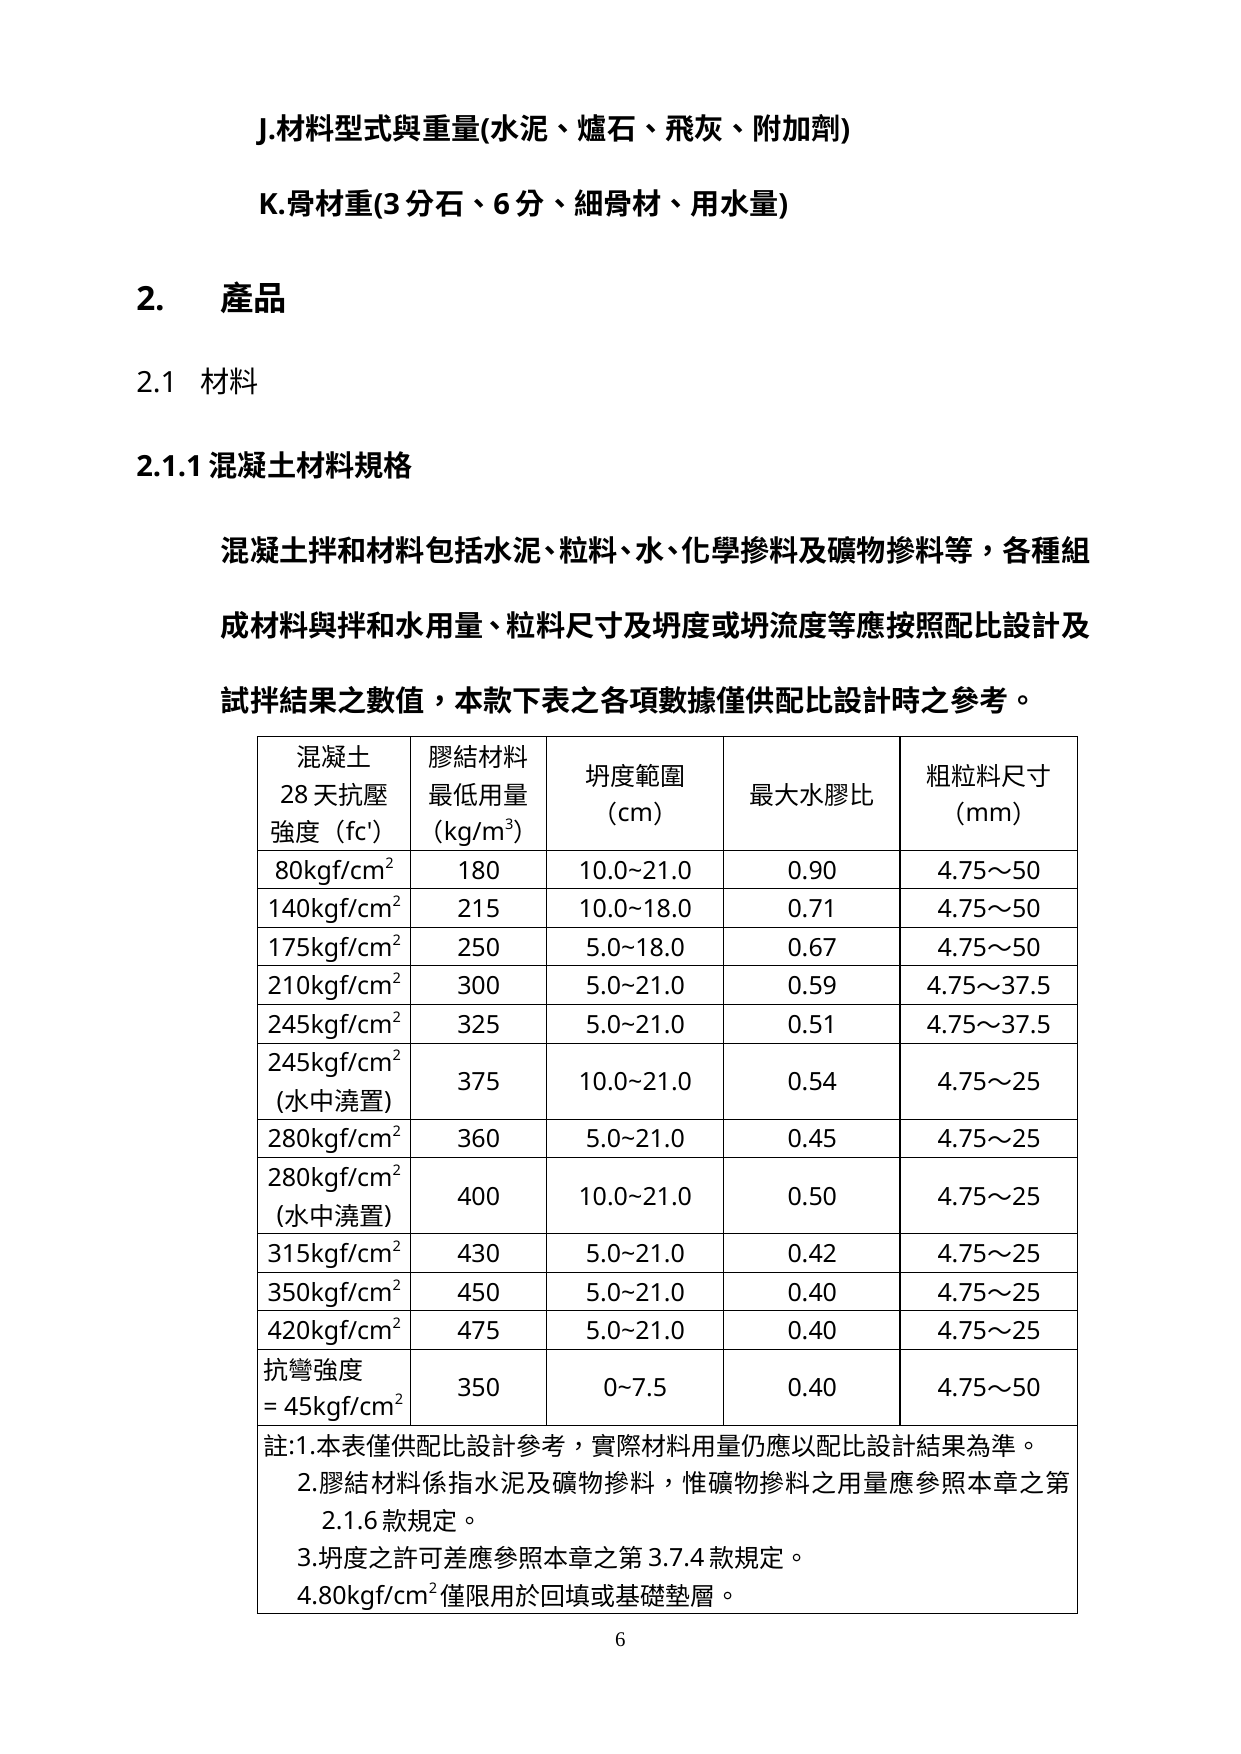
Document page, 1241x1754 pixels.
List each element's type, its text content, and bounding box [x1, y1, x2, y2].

table_cell 450 [411, 1273, 546, 1310]
table_cell 375 [411, 1044, 546, 1118]
table_cell 475 [411, 1311, 546, 1349]
table_cell 210kgf/cm2 [258, 966, 410, 1004]
table_cell 4.75～37.5 [901, 966, 1077, 1004]
table_cell 0.67 [724, 928, 899, 965]
table_cell 0.51 [724, 1005, 899, 1042]
table_cell 4.75～50 [901, 928, 1077, 965]
table_header 膠結材料最低用量 （kg/m3） [411, 737, 546, 850]
table_cell 420kgf/cm2 [258, 1311, 410, 1349]
table_cell 4.75～37.5 [901, 1005, 1077, 1042]
table_cell 5.0~21.0 [547, 1120, 723, 1157]
table_cell 4.75～50 [901, 1350, 1077, 1425]
table_cell 300 [411, 966, 546, 1004]
table_cell 350kgf/cm2 [258, 1273, 410, 1310]
table_cell 5.0~21.0 [547, 1234, 723, 1272]
table_cell 0.90 [724, 851, 899, 888]
table_cell 400 [411, 1158, 546, 1233]
table_cell 280kgf/cm2 (水中澆置) [258, 1158, 410, 1233]
table_header [86, 89, 133, 1614]
table_cell 5.0~21.0 [547, 1311, 723, 1349]
table_cell 280kgf/cm2 [258, 1120, 410, 1157]
table_cell 0.45 [724, 1120, 899, 1157]
table_cell 5.0~21.0 [547, 966, 723, 1004]
table_cell 4.75～25 [901, 1044, 1077, 1118]
table_cell 4.75～50 [901, 851, 1077, 888]
table_cell 4.75～25 [901, 1311, 1077, 1349]
table_cell 175kgf/cm2 [258, 928, 410, 965]
table_cell 4.75～25 [901, 1273, 1077, 1310]
table_cell 180 [411, 851, 546, 888]
table_cell 0.40 [724, 1273, 899, 1310]
table_cell 10.0~21.0 [547, 1044, 723, 1118]
table_cell 0.50 [724, 1158, 899, 1233]
table_cell 抗彎強度 = 45kgf/cm2 [258, 1350, 410, 1425]
table_cell 215 [411, 889, 546, 927]
table_cell 315kgf/cm2 [258, 1234, 410, 1272]
table_cell 350 [411, 1350, 546, 1425]
table_cell 10.0~18.0 [547, 889, 723, 927]
table_cell 5.0~21.0 [547, 1005, 723, 1042]
table_cell 4.75～25 [901, 1234, 1077, 1272]
table_header 最大水膠比 [724, 737, 899, 850]
table_cell 430 [411, 1234, 546, 1272]
table_cell 0.54 [724, 1044, 899, 1118]
table_cell 0~7.5 [547, 1350, 723, 1425]
table_cell 250 [411, 928, 546, 965]
table_cell 4.75～50 [901, 889, 1077, 927]
table_cell 5.0~21.0 [547, 1273, 723, 1310]
table_cell 0.40 [724, 1350, 899, 1425]
table_cell 5.0~18.0 [547, 928, 723, 965]
table_cell 10.0~21.0 [547, 851, 723, 888]
table_cell 245kgf/cm2 (水中澆置) [258, 1044, 410, 1118]
table_header 坍度範圍（cm） [547, 737, 723, 850]
table_cell 0.71 [724, 889, 899, 927]
table_cell 0.59 [724, 966, 899, 1004]
table_cell 80kgf/cm2 [258, 851, 410, 888]
table_cell 245kgf/cm2 [258, 1005, 410, 1042]
table_cell 註:1.本表僅供配比設計參考，實際材料用量仍應以配比設計結果為準。 2.膠結材料係指水泥及礦物摻料，惟礦物摻料之用量應參照本章之第2.1.6款規定。 3.坍度之許可差應參照本章之第3.7.4款規定。 4.80kgf/cm2僅限用於回填或基礎墊層。 [258, 1426, 1077, 1613]
table_cell 325 [411, 1005, 546, 1042]
table_cell 10.0~21.0 [547, 1158, 723, 1233]
table_cell 4.75～25 [901, 1158, 1077, 1233]
table_cell 0.40 [724, 1311, 899, 1349]
table_cell 360 [411, 1120, 546, 1157]
table_cell 4.75～25 [901, 1120, 1077, 1157]
table_header 混凝土 28天抗壓 強度（fc'） [258, 737, 410, 850]
table_header [1093, 89, 1157, 1614]
table_cell 140kgf/cm2 [258, 889, 410, 927]
table_cell 0.42 [724, 1234, 899, 1272]
table_header 經濟部水利署施工規範 第03310章 結構用混凝土 92年04月07日經水工字第09205001810號函頒 96年04月20日經水工字第09605002150號函修訂 102年11月22日經水工字第10205270970號函修訂 104年11月30日經水工字第10405293570號函修訂 105年09月02日經水工字第10505207090號函修訂 109年02月13日經水工字第10905030160號函修訂 1. 通則 1.1 本章概要 說明場鑄混凝土之材料、設備、施工及檢驗等相關規定。 1.2 工作範圍 包括混凝土之拌和、輸送、澆置、搗實、表面修飾、養護、接縫處理、止水帶、檢驗、評估及混凝土附屬品等相關工作。 1.3 相關章節 第03150章 混凝土附屬品 1.4 相關準則 (1) CNS 61卜特蘭水泥 (2) CNS 486粗細粒料篩析法 (3) CNS 490粗粒料（37.5mm以下）洛杉磯磨損試驗法 (4) CNS 491粒料內小於試驗篩75μm CNS 386材料含量試驗法(水洗法) (5) CNS 1167 使用硫酸鈉或硫酸鎂之粒料健度試驗法 (6) CNS 1171 粒料中土塊與易碎顆粒試驗法 (7) CNS 1174 新拌混凝土取樣法 (8) CNS 1176 混凝土坍度試驗法 (9) CNS 1231 工地混凝土試體製作及養護法 (10) CNS 1232 混凝土圓柱試體抗壓強度檢驗法 (11) CNS 1237混凝土拌和用水試驗法 (12) CNS 1238 混凝土鑽心試體及鋸切長條試體取樣法 (13) CNS 1240 混凝土粒料 (14) CNS 1241混凝土鑽心試體長度之測定法 (15) CNS 3036混凝土用飛灰及天然或煆燒卜作嵐攙和物 (16) CNS 3090預拌混凝土 (17) CNS 3091 混凝土用輸氣附加劑 (18) CNS 5646混凝土內之棒形振動器 (19) CNS 5648混凝土模板振動器 (20) CNS 12283混凝土用化學摻料 (21) CNS 11297混凝土圓柱試體蓋平法 (22) CNS 12549 混凝土及水泥砂漿用水淬高爐爐碴粉 (23) CNS 12891 混凝土配比設計準則 (24) CNS 12833流動化混凝土用化學摻料 (25) CNS 13407 細粒料中水溶性氯離子含量試驗法 (26) CNS 13465 新拌混凝土中水溶性氯離子含量試驗法 (27) CNS 13618 粒料之潛在鹼質與二氧化矽反應性試驗法（化學法） (28) CNS 13961 混凝土拌和用水 (29) CNS 14703硬固水泥砂漿及混凝土中水溶性氯離子含量試驗法 (30) CNS 15286 水硬性混合水泥 1.5 資料送審 1.5.1 拌和廠資料 廠商應依據CNS 3090之規定提送有關混凝土組成材料來源及拌和計畫書，供監造單位審核。該計畫書應說明拌和廠資格、設備型式、位置、所採用之拌和設備與單位產量及材料供應資料。 1.5.2 相關試驗報告 (1)驗證報告 供應單一工程混凝土總量大於5,000m3之拌和廠，應檢附經政府機關、財團法人或學術機構等驗證單位依據CNS 3090驗證合格之證明文件，經監造單位審核通過後方得供料；驗證單位應通過依標準法授權之產品驗證單位認證機構認證。未經驗證之拌和廠於廠商資料送審時，另檢送符合CNS 3090之自主檢查表及廠商確認單，送機關備查。 (2)配比設計 A.當同一規格之混凝土，其契約總量大於2,000m3時，須進行配比設計，惟數量在2,000m3以下或屬緊急工程經機關同意者，廠商得提送相同拌和廠1年內經監造單位核可之配比設計。 B.預力混凝土無論數量多寡，均須進行配比設計。 C.配比設計須符合CNS 12891之規定。 D.配比設計所提送資料中至少須包括下列資料： a.水泥、礦物摻料及化學摻料：提出符合本規範之證明文件或試驗報告。 b.粒料物理性質試驗結果。 c.粗、細粒料之級配資料，列成表格或線圖。 d.粒料、礦物摻料與水泥之比重。 e.水與膠結料之重量比。 f.坍度。 g.混凝土抗壓強度(fc’) 。 h.配比設計之要求平均抗壓強度(fcr’) 1.5.3 其他送審文件： (1)廠商與預拌混凝土廠所訂之合約，使用影本時需加蓋與正本相符章。 (2)預拌混凝土品質保證書(附件一)。 (3)預拌混凝土產製之工廠登記證影本。 (4)混凝土送貨單(附件二)。 送貨單應包含下列資料: A.預拌混凝土公司名稱及廠名、廠址、電話。 B.交貨單編號(或契約編號)、車次。 C.日期。 D.車牌號碼、總重、空重及淨重。 E.工程名稱及地點。 F.混凝土之等級(如SCC等級)或配比編號。 G.混凝土數量(交貨及累計數量)：以立方公尺計。 H.混凝土裝運時間(出廠、到達、卸料完成)。 I.規格(28日強度、設計坍度、最大粒徑、設計坍流度、水膠(灰)比)。 J.材料型式與重量(水泥、爐石、飛灰、附加劑) K.骨材重(3分石、6分、細骨材、用水量) 2. 產品 2.1 材料 2.1.1混凝土材料規格 混凝土拌和材料包括水泥、粒料、水、化學摻料及礦物摻料等，各種組成材料與拌和水用量、粒料尺寸及坍度或坍流度等應按照配比設計及試拌結果之數值，本款下表之各項數據僅供配比設計時之參考。 2.1.2水泥 (1)除契約另有規定外，一般構造物所使用之水泥應符合CNS 61卜特蘭水泥之規定。在同一單元之混凝土澆築作業中，不同廠牌之水泥不得混合使用。凡受潮結塊、硬化或有硬化現象之水泥，不得使用。 (2)工程若允許使用水硬性混合水泥應符合CNS 15286規定，且不得再添加其他礦物摻料。 2.1.3 粒料 細粒料:包含天然砂、加工砂或兩者之組合砂。 粗粒料:包含礫石、軋碎之礫石、碎石或上述材料之組合。 粗、細粒料級配及品質應符合CNS 1240規定，其相關檢驗應符合下表之規定。 2.1.4水 (1)混凝土拌和用水需符合CNS 13961規定。 (2)使用非自來水，如河川水、湖池水、井水、地下水等作為混凝土之拌和用水，其相關檢驗應符合下表之規定。 2.1.5 化學摻料 化學摻料應符合CNS 12283、CNS 12833規定，輸氣劑應符合CNS 3091規定： A型: 減水劑 B型：緩凝劑 C型：早強劑 D型：減水緩凝劑 E型：減水早強劑 F型：高性能減水劑 G型：高性能減水緩凝劑 流動化混凝土用化學摻料： 第一型 塑化劑 第二型 塑化及緩凝劑 2.1.6礦物摻料 (1)除契約另有規定外，無論礦物摻料含量多寡，皆應提送配比設計資料，經監造單位核准後使用。 (2)飛灰做為膠結料時，應符合CNS 3036之F類規定，且飛灰使用量不得超過總膠結料重量之20%。 (3)水淬高爐爐碴粉做為膠結料時，應符合CNS 12549之規定，且水淬高爐爐碴粉使用量不得超過總膠結料重量之30%。 (4)飛灰與水淬高爐爐碴粉同時做為膠結料時，其總量不得超過總膠結料重量之30%，且飛灰使用量不得超過15%。 2.2 品質管理 2.2.1 混凝土供應以使用「預拌混凝土」為原則；使用「工地拌和混凝土」需經機關許可，並依本規範及「公共工程工地型預拌混凝土設備設置及拆除管理要點」規定辦理。 2.2.2 廠商購買預拌混凝土時應考慮預拌混凝土之品質、產能及運送應能符合工程施工所需及不影響工程施工進行，廠商對所選定之預拌混凝土廠及混凝土品質應負完全責任。 2.2.3預拌混凝土品質不符合規定，經通知未依期限改善，或拌和廠供應其他工程使用不符合契約規定之材料者，監造單位得要求廠商改至其他預拌混凝土廠購買，廠商不得拒絕，其造成之一切損失概由廠商負責。 2.2.4監造工程司認為有必要或對混凝土品質有質疑時，得要求至預拌混凝土廠進行必要的取樣檢驗、設備檢查及列印拌和機操作台電腦配比報表，廠商應要求預拌混凝土廠配合辦理，如預拌混凝土廠拒絕配合辦理，監造工程司得要求廠商改至其他預拌混凝土廠購買，廠商不得拒絕，其造成之一切損失概由廠商負責。該項取樣之檢驗費用，如檢驗合格，費用由機關負擔，如不合格則由廠商負擔。 2.2.5廠商於訂約後，若適當運距內之合法預拌混凝土工廠，均無法供應滿足工程質與量需要之混凝土，經機關同意改設置工地型混凝土拌和設備；其審查程序及改置設備準備過程，不得為該混凝土項目停止施工之原因；其所延誤之工期，應以設置工地型混凝土拌和設備期間預拌混凝土工廠實際供應短少量所影響工期，經機關核定後納入展延工期辦理。因改採用工地型混凝土拌和設備所增加設置所需組拆、租金及規費等契約項目及費用，依契約第19條契約變更第(五)款之規定辦理。 3. 施工 3.1 準備工作 3.1.1 施工設備 (1)拌和車:輸送之拌和車，其攪拌速率、混凝土之均勻性應符合CNS3090規定辦理。 (2)瀉槽 A.瀉槽之襯裡應為表面光滑。 B.瀉槽之設置應使混凝土能連續流動，坡度不得陡於垂直向1比水平向2(V/H=1/2)，亦不得緩於垂直向1比水平向3(V/H=1/3)。若瀉槽必須使用較大之坡度時，其出口端應設置擋板，以避免粒料分離。 C.瀉槽長度超過600㎝者，其出口應以漏斗承接。 D.瀉槽使用後應以水清洗乾淨，以免混凝土硬化堆積於其上。清洗瀉槽後之水不得流入構造物範圍內。 (3) 泵送機：依混凝土之規格、粗粒料之最大粒徑、坍度、輸送距離及輸送高度，選用不致造成粒料析離或塞管之泵送機。 (4) 可調長度之柔性管（象鼻管） A. 使用金屬製、橡膠製或塑膠製之柔性管，其管徑應不小於最大粒徑之8倍，並防止混凝土粒料分離。 B. 柔性管之設置應使混凝土得以連續流動，且其出口與最終澆置點之距離於水平及垂置方向均不得大於150㎝。鄰近伸縮縫處之水平距離不得大於90㎝，每次使用後應清洗乾淨。 (5) 推車 A. 混凝土澆置不易之地點得以推車運送，輸送距離不得超過60m。 B. 推車應於架立之高架之走道版上通行，不得與結構體之鋼筋或埋設物接觸。 (6) 混凝土搗實設備 混凝土澆置時應以適當之設備搗實，搗實時間應適當以避免產生泌水、粒料析離、埋設物位移或模板支撐破壞等。 3.1.2 澆置前之準備 (1) 澆置面之之處理： 於既有混凝土上再澆置新拌混凝土時，須除去原有混凝土面之乳沫及其他雜物，使表面粗糙，並溼潤後覆以與原混凝土相同水灰比之水泥砂漿，厚度1.5 cm~2.5 cm，在水泥漿初凝前澆置混凝土，以確保新、舊混凝土妥善接合。 混凝土係澆置於土壤表面時，應先將表面之雜物及有機物質清除，並整平。 (2) 模板及鋼筋：應於澆置混凝土前清理乾淨避免積水，模板脫模劑塗抹均勻，鋼筋不得有浮銹並應紮固妥善，使具有規定之保護層，以確保鋼筋符合圖說之位置。 (3) 埋設物：混凝土內之預埋物，應依照設計圖說位置準確定位並妥為固定，避免因碰撞或混凝土搗實而發生位移。 (4) 實施自主檢查：混凝土澆置前之各項工作項目如鋼筋、模板、埋設物及其他相關作業應實施自主檢查，以確保各項作業確實完成。 (5) 澆置前之通知 A.澆置混凝土前應通知監造工程司，未經監造工程司同意，不得於構造物之任何部位澆置混凝土。 B.經監造工程司查驗未合格者，廠商應即時進行改善，並延後澆置時間，經再次查驗通過後，方得澆置混凝土。 3.1.3 混凝土之輸送 (1)除契約另有規定外，混凝土自開始拌和至運達工地完成澆置之時程應在90分鐘內；超過90分鐘仍未澆置完畢，除經監造工程司同意者外，該車剩餘之混凝土應運離工地不得使用，其所造成之一切損失由廠商負責。 (2)每一車預拌混凝土送達工地卸料前，混凝土供應商應提送二份送貨單，廠商應詳細核對送貨單之資料及填寫到達時間、完成澆置時間及澆置位置，如未隨車備有送貨單、貨品不符合契約規格時應運離工地不得使用。該車混凝土澆置完成後，由廠商簽名收存1份、1份交司機攜回混凝土廠。 (3)混凝土輸送至卸料端應有適當之裝置，且能保持連續輸送以避免粒料析離。 (4)混凝土自出料口至澆置面之距離應適當，以避免衝擊力過大及造成粒料析離。 (5)混凝土澆置後，所有輸送設備應立即清洗乾淨，其廢水及廢棄物應依規定集中處理。 3.2 施工方法 3.2.1 澆置之一般規定 (1) 水平構材或水平斷面之混凝土，必需待支承之垂直構材或斷面之混凝土已固結及收縮完成後方可澆置。 (2) 混凝土應連續澆置，且應於混凝土拌和後於規定時間內儘速澆置。 (3) 混凝土應以適當之厚度分層澆置，並應於下層混凝土初凝前澆置上層混凝土，各層混凝土應儘量控制維持水平澆置。 除契約另有規定外，上下層之澆置間隔時間不得超過45分鐘。牆構造物及擋土牆澆置厚度依震動棒之長度決定，一般以30㎝至50㎝為原則。巨積混凝土澆置每層厚度不得大於45㎝。 (4) 澆置柱之混凝土應使用可調長度之柔性管（象鼻管）。若梁、板等係與柱、牆等支承結構同次澆置，應俟柱、牆內澆置之混凝土完成沈落收縮後，再進行梁板之澆置。但仍可令振動棒憑其自重沈入時，進行梁、板之澆置。 (5) 在澆置混凝土期間及澆置後24小時內，混凝土表面若有積水，除非有妥善排水坑設施與混凝土分開，否則不得直接進行抽水。 (6) 施工日誌應詳細記載當日澆置之不同類別混凝土之數量、澆置範圍、構造物名稱、取樣樁號、樣品編號及試驗結果。 3.2.2水中混凝土之澆置 (1)使用緊密不漏漿之模板。 (2) 水中混凝土澆置後至少48小時之內，該地區不得進行抽水。 (3) 特密管 A. 特密管直徑為20～25㎝，上端裝有漏斗之不透水管，漏斗頂端應加設50㎜×50㎜網目之鋼網，以防堵塞。 B.特密管應妥為支撐，使其出口得在整個工作面上方自由移動，並得以在必須減緩或中斷混凝土流出時，迅速將管降下。 C. 澆置時應維持混凝土之連續流動，並使澆置之混凝土均勻分佈。特密管之移動及升降應妥為控制。 D. 各特密管應有適當之間距，以免造成粒料分離。 E. 澆置混凝土時，特密管下端應伸入已澆置混凝土表面下至少2 m。 F. 特密管不得水平移動，當特密管中混凝土不易自由卸出時，可將特密管上、下垂直移動，惟落差不得超過30㎝。 (4)用特密管或設有底門之吊斗，於水中澆置混凝土時，應維持適量連續施工，澆置位置應儘量維持靜水狀態，不得已時，亦須使水之流速在3m/min以下，水中澆置之混凝土面應大致保持水平面。 (5) 水中吊斗 A.使用無頂之水中用吊斗，其底門於吊斗卸料時應可自由向外打開。 B.將吊斗裝滿混凝土後緩慢降至待澆置混凝土之表面上，吊降之速率應避免水流過度擾動。 C. 緩慢將混凝土卸出，完成後再緩慢將吊斗吊出。 3.2.3低溫之澆置作業 周圍氣溫為5℃且繼續下降時，應採取下列任一種措施，保護已澆置之混凝土： (1) 加溫 A. 將模板或構造物周圍包覆加溫，使其內之混凝土及氣溫保持在13℃以上。完成澆置之混凝土應維持該溫度7天。 B. 於混凝土養護期間加溫時，其周圍之相對溼度應維持不低於40﹪。火爐、烤板或加熱器應妥為佈設，使熱量均勻分佈。燃燒之廢氣體應排至包圍體外部。 C.於7天之養護期過後，以最多每天降低7℃之速率，逐漸降低混凝土周圍之溫度，直到與外界之氣溫相同為止。 D. 於實施加溫作業期間，應派人看守並備妥防火設施。 (2) 保溫 A. 以適當之隔熱材料覆蓋與外界溫度隔離，使混凝土維持至少13℃以上之溫度7天。隔熱材料之種類與厚度應經監造工程司核可。 B. 混凝土上方除隔熱層外，應再覆以油布或其他經核可使用之防水材料。 3.2.4高溫之澆置作業 (1) 周圍溫度超過32℃以上時，應於澆置混凝土前，將模板及鋼筋等以水或其他方式適當降溫。 (2) 為避免澆置後混凝土之溫度高於32℃時，應採取下列措施保護已澆置之混凝土： A. 以適當方式遮蔽防止混凝土直接受到日曬。 B.採用冷水噴灑或以溼潤之粗麻布或粗棉墊覆蓋，使模板保持潮溼。 3.2.5 搗實 (1) 混凝土澆置時鋼筋、預埋件周圍及模板角落處之混凝土應確實搗實。 (2) 混凝土搗實原則上應使用符合CNS 5646之內振動器;外部振動器應經工程司同意後方可使用，外部振動器應符合CNS 5648之規定。 (3) 所有混凝土澆置15分鐘內，應即使用振動器振動，但振動時不可觸及模板、鋼筋及埋設物，以避免鋼筋、預埋管件及預力鋼材發生位移。 振動時應避免在混凝土表面造成泌水或造成粒料析離。 (4)混凝土搗實時應確實將振動器插至先澆置之下層結構體混凝土內，插入深度應約為10㎝，並避免過度振動。 (5) 若模板內振動之方式可能造成預埋件之損壞，即不得使用內部振動機。 3.2.6接縫 混凝土接縫之設置依位置可分水平接縫及垂直接縫二種；接縫依功能又可區分為施工縫、伸縮縫、收縮縫等三種。 (1) 施工縫、伸縮縫 A. 施工縫應設置於對結構強度影響最小之處。除按工程圖說或施工計畫設置之預定施工縫外；若有需設置非預定之施工縫(如遇大雨、混凝土運輸不及或其他施工問題致混凝土澆置中斷)，其施工縫之設置位置、形狀及處理方式須以書面經監造單位同意。 B.施工縫之位置應符合下列規定 (a)版、小梁及大梁之施工縫應設置於其垮度中央三分之一範圍內。 (b)大梁上之施工縫應設置於至少離相交小梁兩倍梁寬之處。 (c)牆及柱之施工縫應設於其與小梁、大梁或版交接之頂部或底部。 (d)施工縫宜與主鋼筋垂直。 (e)除設計圖說另有規定外，小梁、大梁、托肩、柱頭版及柱冠須與樓版同時澆置。 C. 水平與垂直施工縫或伸縮縫之位置及細節應依設計圖說施工，設計圖說未提供位置或細節圖說時，廠商可自行繪製施工縫或伸縮縫之詳細圖說併接縫設置之位置圖，送監造工程司審查同意後施工。 除契約另有規定及依結構計算需求外，垂直向施工縫及伸縮縫之設置間距以不超過20M為原則。 D.接縫如有應力傳遞或避免位移時應使用剪力鋼筋橫穿施工縫或伸縮縫，如混凝土之厚度足夠且混凝土剪力榫之強度可抵抗應力傳遞或側向位移時，可設計使用混凝土剪力榫。施工縫如已設計有與接縫垂直之鋼筋者，可免設剪力筋或混凝土剪力榫；伸縮縫所設置之剪力筋需使一端固定另一端能自由伸縮。增設之止水帶或剪力筋須經監造工程司同意後辦理。 伸縮縫接縫應以適當材料填塞及隔開，俾利混凝土有熱漲冷縮及變位之功能。除契約另有規定外，填塞材料可使用保力龍、發泡棉。 E. 施工縫之處理 除契約另有規定外，施工縫之處理規定如下： (a)為施工縫粘結性，澆置銜接混凝土前應清除已硬化混凝土表面之乳沫及鬆動物質，露出良好堅實之混凝土，凹凸深度約0.6 cm達露出粗粒料程度，以形成連接。 (b)接縫表面之清除打毛工作應使用高壓水、噴濕砂法或其他經核可之方式處理。 (c) 施工縫應先將表面清理溼潤後覆以與原混凝土相同水灰比之水泥砂漿，厚度1.5 cm~2.5 cm，在水泥漿初凝前澆置混凝土。澆置水泥砂漿前應保持澆置面濕潤。 F.清理接縫之混凝土表面時應避免損及止水帶。 G. 沿預力鋼材方向、埋設物或開孔處，應避免設置接縫。 (2) 收縮縫 為避免混凝土版構造物因收縮而產生不規則裂縫，應設置收縮縫。 A. 除契約圖說另有規定外，縱向及水平向之鋸縫之間隔為5M，其鋸縫之深度約為版厚之四分之一但不小於為25mm、寬度為5mm。鋸縫應整齊、清潔、平直。 B. 鋸縫應於混凝土舖面澆置後8至24小時內施作，為確保鋸縫於前述時限內完成，必要時得允許廠商夜間施工。 C. 鋸縫時損壞之養護膜應於受損20分鐘內，設法予以替換或更新以免舖面邊緣及表面失去保護。 D. 鋸縫完成後，應用水或空氣噴射或兩者兼用徹底清除鋸縫內之任何有害物質並乾燥之。 E.為避免碎石等堅硬異物進入收縮縫，乾燥後之鋸縫應以填縫劑依照製造廠之使用說明予以填滿。 3.2.7止水帶 (1) 止水帶可分為可撓性聚氯乙烯(PVC)、天然橡膠、合成橡膠等材質。不同止水帶每批進料時至少取樣1次，使用正字標記產品，其已依規定辦理之檢驗項目，得免重行檢驗。 A.除契約另有規定外，可撓性聚氯乙烯(PVC)之種類、尺度及品質應符合CNS3895及下表規定 B.天然或合成橡膠止水帶:依不同設施需具備之止水帶功能訂定標準。 (2) 施工縫或伸縮縫，如有防止滲水需求者必須使用止水帶；止水帶應儘可能減少續接，如無法避免需續接，應以熔接或經監造工程司同意之方式續接，銜接處不得有滲漏現象。 (3) 牆上之水平施工縫，其止水帶應以適當夾具固定，於混凝土澆置前裝設完成，並使其一半寬度露出完成之混凝土面，止水帶周圍之混凝土應充份搗實以使密合。澆置次一層混凝土時應小心施作，於硬化混凝土面之乳沫移除後，應先澆置止水帶周圍及上方部分並充份搗實，然後繼續澆置其餘之混凝土，並應確保止水帶不致遭內部振動器或其他工具扭曲或損壞。 (4) 垂直伸縮縫及施工縫，其止水帶應以適當夾具固定，於混凝土澆置前裝設完成，並使其一半埋入混凝土中，另一半露出於準備下次澆置之相鄰混凝土部位，並應確保止水帶位置完全正確，且其周圍之混凝土均已搗實。 3.2.8開口、預埋件及其他需求 (1) 應依契約設計圖說之規定，提供及安裝埋件。 (2) 於混凝土澆置前，應確認每個埋件之正確尺度及位置，並經監造工程司查驗後做成記錄。 3.2.9鏝平、掃飾 橋面、版面或路面應使用刮皮或修面機整平，並由工人以鏝板修平。如表面須保持粗糙面時，應以長柄軟掃同方向掃刷，力求整齊一致之紋路。 3.2.10混凝土顏色 外露部分混凝土之養護劑或脫模劑一經核可，除非經工程司同意，否則不得以任何因素改變混凝土之均勻顏色。 3.2.11混凝土澆置完成後，廠商應於明顯位置以紅漆標示當日澆置完成部分之樁號、高程及澆置日期。並於監造報表內記載澆置範圍(樁號)、高程、數量(註明強度)、坍度試驗、圓柱試體製作時之澆置樁號等。 3.2.12 施工中檢驗及完工後之初驗、驗收等指定鑽孔位置經鑽孔，廠商均應以同強度之混凝土回填補實。 3.3 清理 3.3.1污染之避免及清除 (1) 在混凝土澆置後，尚未達到初凝前，應立即清除積存在外露鋼筋上及鄰近混凝土表面之漏漿模板表面上之泥垢。 (2) 施工中應保護混凝土構造物不受結構鋼構件之鐵銹或其他有害物質之污染。 (3) 若發生污染，應將污染去除，並使混凝土恢復原有之顏色。 3.3.2損壞部分之修補 (1) 於工程之最終驗收之前，將混凝土表面、角隅受損處仔細修補。 (2) 經許可進行修補之表面，應將受損部位整修至平滑之狀況。 (3) 混凝土之整修工作未達監造工程司要求者，應將其打除重作。 3.4 養護 3.4.1 除契約另有規定外，混凝土的養護依下列方式擇一辦理。 3.4.2水及覆蓋物養護：混凝土養護應在澆置完成，混凝土表面浮水消失後即速進行養護，養護之時間不得少於7天。 3.4.3液膜養護劑養護：液膜養護劑應在不影響混凝土表面外觀及不適用溼治法之情況下經監造工程司許可後始得使用，使用養護劑前應將廠牌及使用說明書等相關資料報經監造工程司核准。 混凝土面先以水全面溼潤，並於水漬消失後立即塗敷養護劑，養護劑使用前應徹底攪拌，並於混合後1小時內塗敷使用。 養護劑塗敷完成後，應保護其不致受損至少10天。若有受損則應補行塗敷養護劑。 3.5 保護 3.5.1混凝土充分硬化至足以承擔載重前，不得施加載重。 3.5.2接縫之保護 (1) 需填充封縫料之接縫以及作為施工縫之表面應予保護。養護劑不得沾染黏結面。 (2) 接縫面及相鄰混凝土應確實作養護。 3.5.3鋼筋之保護 (1) 模板拆除後，長時間露出混凝土表面之鋼筋應塗以純水泥漿保護。 (2) 鋼筋準備搭接延伸或組立模板之前應清除附於鋼筋上之硬化水泥漿及其碎屑。 3.6 瑕疵混凝土 混凝土強度、飾面、許可差、或水密性不符合規範標準者，視為瑕疵品，應依照本章規定或依工程司指示予以補強、修補、或更換。補強時需用環氧樹脂砂漿，修補時須用水泥砂漿。 3.7 檢驗 3.7.1除契約另有規定外，材料及施工品質之檢驗，依據「經濟部水利署廠商品質管制規定」之規定辦理。 3.7.2各項檢驗依編列之檢驗項目及數量辦理，施工期間因工程變更設計增減工程數量或監造工程司認為有必要時得增減檢驗項目及數量(頻率)，廠商不得拒絕，該增加之檢驗費由機關負擔。 品質檢驗不合格依規定辦理再驗、拆除重做之各項檢驗、未做圓柱試體依規定所做鑽心試驗及其他因廠商之過失所辦理之檢驗，其相關費用概由廠商負擔。 3.7.3 除契約另有規定外，各項檢驗廠商須依規定頻率提出申請及會同監造單位辦理試體取樣、樣品簽名、送驗，機關得視需要改以會驗方式辦理。 3.7.4混凝土檢驗 除契約另有規定外，混凝土之檢驗項目如表1。 表1 混凝土各項材料及施工之檢驗項目 3.8 圓柱及鑽心抗壓強度試驗 3.8.1依規定需辦理圓柱試體製作及鑽心取樣之構造物，其應辦試驗之組數依不同強度個別計算，列表據以執行，並編列檢驗費用。 契約工作數量增減時，依本章規定頻率增減試驗組數。 3.8.2 除契約另有規定外，凡混凝土厚度不小於15 cm且鑽心無損害鋼筋及混凝土結構者均需辦理鑽心，必要時監造工程司得於施工期間增加鑽心試驗次數或指定其他構造物辦理鑽心試驗；增加辦理之鑽心試驗費用由機關增列。 3.8.3混凝土鑽心試體取樣，1組以3個試體為原則。 (1) 鑽心取樣前，廠商應提出申請並會同監造工程司取樣、試體簽名、送驗、會驗及試驗報告簽名等。未會同辦理之所有鑽心試體，機關一概不予承認，所有過失及損失完全由廠商負責。 (2) 除契約另有規定，鑽心頻率規定如下： A. 坡面工構造物混凝土之鑽心試體取樣：每1000m2鑽取試體1組，餘數達100 m2以上者，須增加1組試體。依構造物斷面尺度需要，得於同一斷面之各層坡面、戧台分別取樣，並辦理厚度檢驗。 B. 擋土牆、基腳、箱涵、混凝土異型塊及其他構造物之鑽心試體取樣：每500m3鑽取試體1組，餘數達50 m3以上者，須增加1組試體。 (3) 除契約另有規定外，鑽心試體取樣位置由監造工程司指定，其位置應為具有代表性之地點。取樣時應避開鋼筋、埋設物或混凝土接縫，以免損害結構物之強度及影響試驗結果。 (4) 鑽心試體取樣後及試驗前，應先確認試體無異議後，始得進行試驗，試驗前如試體有瑕疵或異議，應經監造工程司確認及同意後在原鑽取位置100cm範圍內重新鑽取試體。 廠商未依約定時間會驗或試體試驗前無提出異議，其試驗結果廠商不得異議。 3.8.4鑽心試體試驗結果判定： 凡有下列規定之一者，判定該組試體所代表之混凝土數量為不合格。 (1) 1組3個試體之平均抗壓強度低於設計強度之85%者。 (2) 1組3個試體中任一試體抗壓強度低於設計強度之75%者。 3.8.5凡經鑽心試驗評定為不合格但合於下列情形之一者，得申請再驗。 (1) 1組3個試體平均強度達設計強度之85 %以上，且單一試體在設計強度之70 %以上及未達設計強度之75 %者。 (2) 1組3個試體平均強度達設計強度之80 %以上及未達設計強度之85 %，且任單一試體在設計強度之75 %以上者。 廠商申請再驗應於試驗後3日內以書面提出並經機關同意後，由工程司及廠商會同就該組鑽心試體代表之混凝土再行鑽取1組3個試體，此3個試體應分散於該區間範圍內，不得集中鑽取。試驗結果符合規定者，判定為合格，否則仍以不合格處理。鑽心判定為不合格之該組試體所代表之混凝土再驗以1次為限。同一工程鑽心不合格再驗組數以2組為限。再驗之一切費用由廠商負擔。 3.8.6除契約另有規定外，鑽心不合格之混凝土構造物依下列規定辦理： (1)拆除鑽心不合格位置前後各10M範圍之構造物；屬於混凝土塊者，拆除該鑽心不合格之混凝土塊及前後編號各10個混凝土塊。 (2) 追蹤不合格位置之前後不同位置或前後不同日期所施工相同強度、相同水灰比之混凝土，直至合格為止，以確定其餘應拆除之範圍。每次追蹤鑽心之位置以10M為間隔鑽取試體1組；屬於混凝土塊者，則依編號順序每10個混凝土塊鑽取試體1組。 (3) 前款應拆除之範圍廠商應重做，所有一切損失(包括工期及拆除重做之工資材料)，概由廠商負擔。不合格範圍外構造物如受拆除行為影響，其相關費用及損失亦由廠商負擔。重做應依規定頻率作坍度、圓柱試體、鑽心及其他必要之檢驗，所有費用由廠商負擔。 (4) 機關為符合公共利益之特定需要，應拆重作之混凝土，經適當評估認定結構無不安全之虞者，得以「不拆除亦不予計價」方式處置，該不予計價之混凝土包括混凝土澆置所需之工料費。為評估認定所需之一切費用(如鑽心試驗、載重試驗、非破壞性檢測、結構分析…等)由廠商負擔。 經認定得不拆除重做之混凝土及其周邊結構物，如需補強者，其費用由廠商負擔。 3.8.7 混凝土圓柱試體製作及頻率規定如下： (1) 適用混凝土鑽心試體取樣之構造物其圓柱試體製作頻率規定如下： A. 各種不同強度之混凝土量每200 m3作試體1組，餘數達40 m3以上者增做1組。 B.同一種配比混凝土的總數量在40m3以下者，得免做圓柱試體。 (2) 不適用混凝土鑽心試體取樣者，圓柱試體製作頻率如下: A.鋼筋設計密集者、襯砌排塊石之背填混凝土等，各種不同強度之混凝土，每120m3作試體1組，餘數達40 m3以上者增做1組。 B.特殊構造物者，如水庫工程(壩體、溢洪道、取出水工、防淤隧道、引水隧道等)、攔河堰工程(堰體、排砂道、跌水靜水池等)、橋梁、水門、房屋建築等，各種不同強度之混凝土，每100m3作試體1組，餘數達40 m3以上者增做1組。 (3) 圓柱試體取樣、製作及養護等相關規定： A. 混凝土圓柱試體取樣除契約另有規定外，以在混凝土輸送至澆置位置(一般為輸送管之管尾)取樣為原則。 B.混凝土圓柱試體每組製作3個，作28天抗壓強度試驗。 為預測28天抗壓強度之需要，得增作2個試體，作7天抗壓強度試驗，應於核定之監造計畫載明，如施工中認有必要時應書面通知廠商配合辦理，並覈實計價。 圓柱試體應在澆置處由廠商所指派專業人員製作。監造工程司以不褪色之油性筆書寫工程名稱、澆置日期、澆置位置、設計強度及簽名等資料於紙上，於圓柱試體製作完成後將該紙張浮貼於圓柱試體上。監造工程司得視需要指定取樣製作圓柱試體。 C. 圓柱試體製作完成後應集中放置於監造工程司指定之地點，靜置及保護至少24小時後再運往實驗室，依CNS 1231之規定養護。 3.8.8圓柱試體試驗結果評估及不合格之處理： (1) 7天抗壓強度： 契約規定增作2個圓柱試體者，其7天材齡之抗壓強度如未達設計強度之70%，廠商應依不合格品之管制程序檢討分析發生原因，並提出矯正與預防措施，以確保混凝土品質之穩定性並符合規範要求；該檢討分析及矯正與預防措施等資料應報監造工程司備查。 (2) 每一種配比混凝土之圓柱試體28天材齡抗壓強度，應同時符合下列二條件方為合格： A. 連續3組試體抗壓強度平均值高於或等於規定強度f'c值。 B. 無任一組試體之強度低於(fc’-35kgf/cm2)。 (3)有前款之一評定為不合格者，不合格之混凝土依下列規定辦理: (4) 圓柱試體製作組數達3.8.8(4)C之規定，應以本署制式評估表(附件三)辦理評估，並按照品質評估處理標準之規定處理。 A. 混凝土之品質評估，以同強度、同工項之混凝土試體28天抗壓強度為基準。 B. 各組圓柱試體應依試體製作日期先後順序排列，不得任意調動順序。 C. 同強度、同工項之混凝土圓柱試體數量未達15組，不用進行評估；15組以上，每次評估以30組為原則，最後一次評估不得少於15組。評估方式可參考ACI 214繪製品質控制圖，包括個別強度試驗控制圖，5組試驗強度移動平均控制圖及10組試驗差值移動平均控制圖。 (5) 混凝土圓柱試體未依期送驗或未製作者，依下列規定辦理： A.契約規定增作2個圓柱試體，作7天之抗壓強度試驗，試體材齡逾第10天期限後試驗者，處該組試體所代表之混凝土工料費之5 %為罰款。 B.3個圓柱試體材齡達28天時做抗壓強度試驗，試體材齡逾第35天期限後試驗者，處該組試體所代表之混凝土工料費之10%為罰款。 C.廠商未依照規定製作圓柱試體、未適當保護試體致損壞或遺失者，得補做鑽心試驗，鑽心符合3.8.4規定者，處該組試體所代表之混凝土工料費之10 %為罰款；如鑽心不符規定，則該組試體所代表之混凝土數量不予計價，並應拆除重做。 應拆除重做之混凝土，依本章第3.8.6款第(3)規定辦理，但得依本章第3.8.6款第(4)規定辦理。 (6) 混凝土施工品質單次評估其變異係數大於下表之規定者，處該次評估資料表全部混凝土工料費之3%為罰款。 3.8.9 判定為拆除重做或不計量不給價之混凝土不再另扣處該批混凝土之其他罰款；除契約另有規定外，同批混凝土之罰款係累加計算，其罰款總數不得超過該批混凝土之契約價金。各項罰款應通知廠商繳交，如尚未繳交且已估驗付款則應於次期估驗款中扣回或通知廠商於期限內繳回。 4. 計量與計價 4.1 計量 4.1.1 不同強度之混凝土按設計圖說體積以立方公尺計量。 4.1.2 各項檢驗費按[組][次][ ]計量。 4.1.3 因切除或敲除過度而修補之混凝土，或用於修補或更換瑕疵部位之混凝土，均不予計量。 4.1.4 經檢驗判定不合格所代表之數量均不予計量。 4.1.5 除契約另有規定外，本章工作之附屬工作項目將不予計量，其費用應視為已包含於有關混凝土項目計價之項目內。 4.2 計價 4.2.1 本章之工作依契約之不同強度項目之單價計價，該項單價已包括所需之一切人工、材料、機具、設備、動力及運輸等費用在內。 惟施工現場混凝土拌和車無法到達構造物澆置位置洩料、亦無法施作便道，且契約圖說無編列泵送機租用者，得經機關同意另行編列單價。 4.2.2 各項檢驗費計價包括一切人工、材料、機具、施工設備、動力、取樣、運輸及試驗等費用在內。 〈本章結束〉 [133, 89, 1093, 1614]
table_header 粗粒料尺寸 （mm） [901, 737, 1077, 850]
